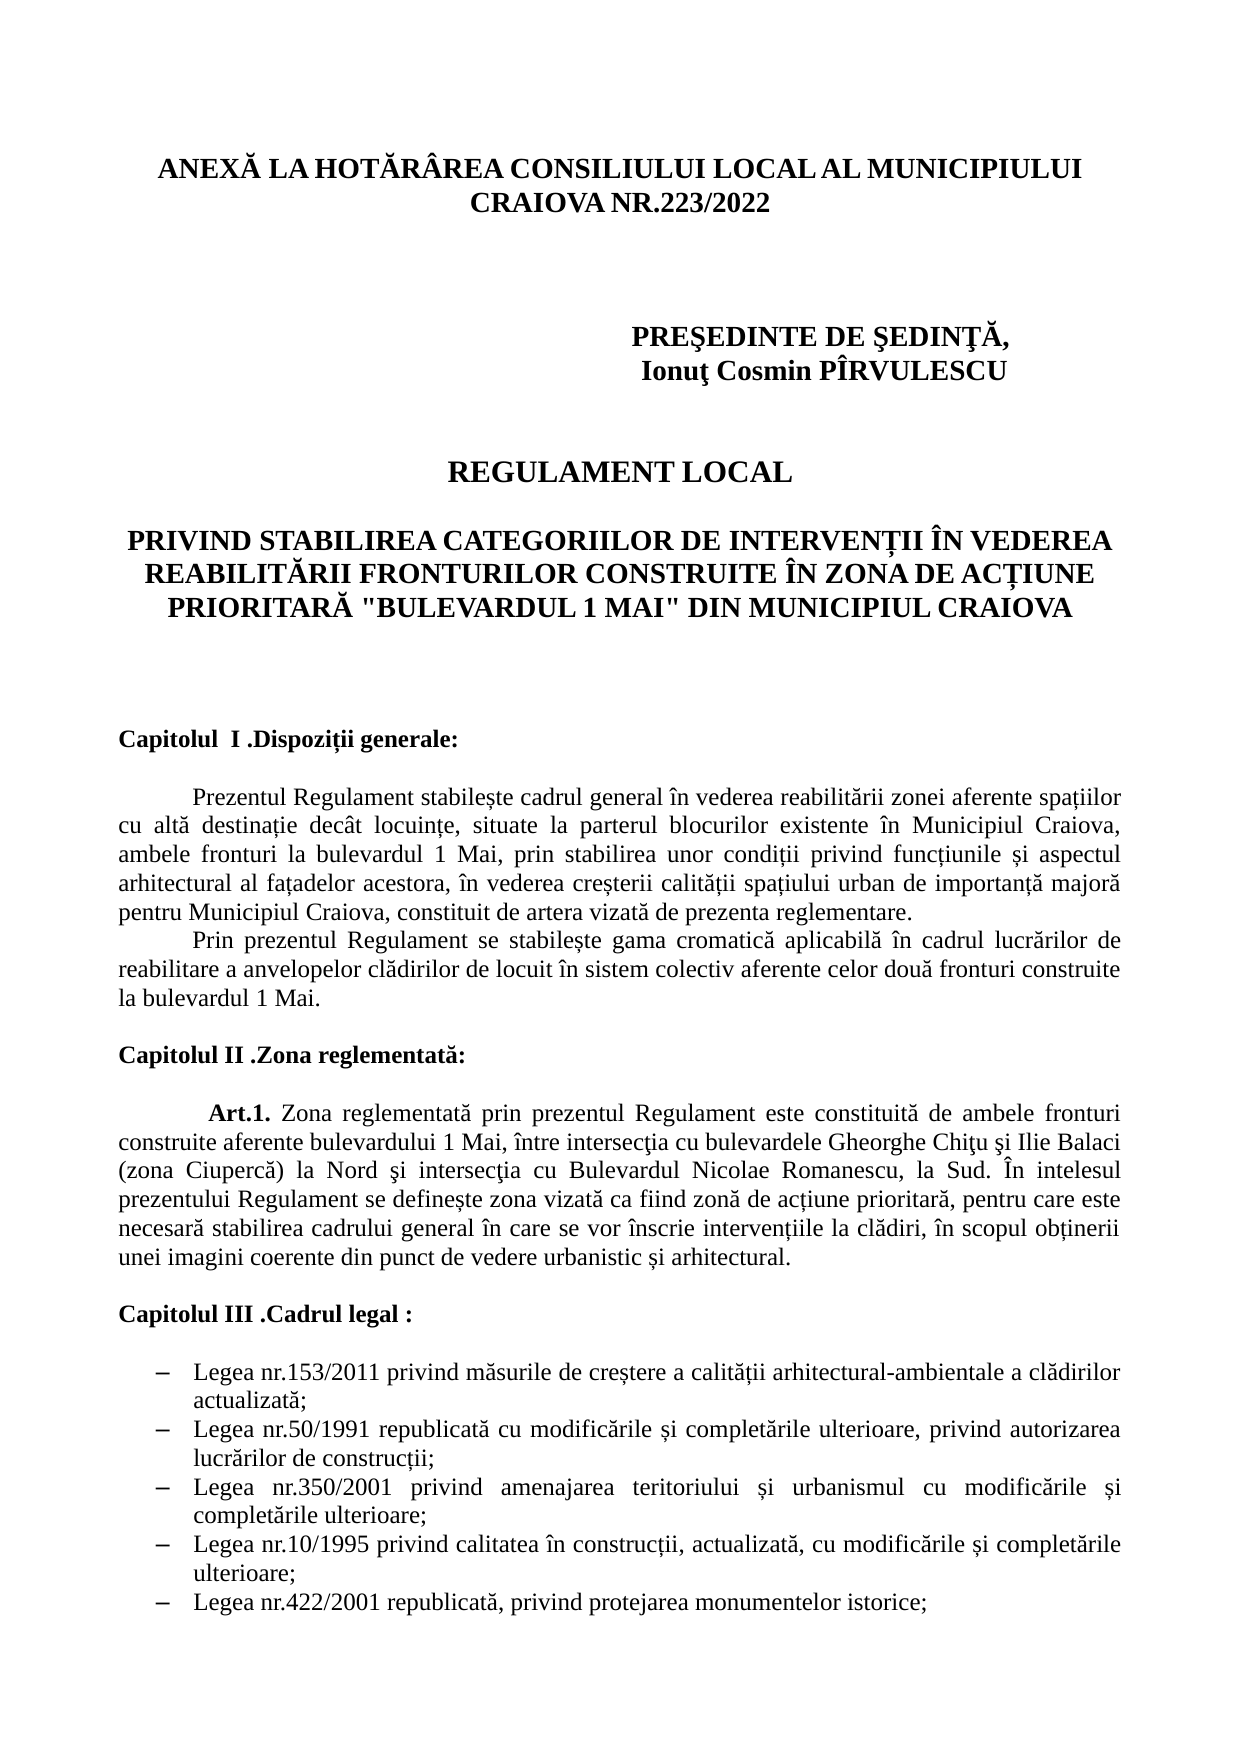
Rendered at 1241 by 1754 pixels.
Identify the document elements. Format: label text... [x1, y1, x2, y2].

text PRIVIND STABILIREA CATEGORIILOR DE INTERVENȚII ÎN VEDEREA REABILITĂRII FRONTURILOR CONSTRUITE ÎN ZONA DE ACȚIUNE PRIORITARĂ "BULEVARDUL 1 MAI" DIN MUNICIPIUL CRAIOVA [118, 523, 1122, 624]
list Legea nr.153/2011 privind măsurile de creștere a calității arhitectural-ambientale a clădirilor actualizată; [156, 1357, 1122, 1414]
text Prezentul Regulament stabilește cadrul general în vederea reabilitării zonei aferente spațiilor cu altă destinație decât locuințe, situate la parterul blocurilor existente în Municipiul Craiova, ambele fronturi la bulevardul 1 Mai, prin stabilirea unor condiții privind funcțiunile și aspectul arhitectural al fațadelor acestora, în vederea creșterii calității spațiului urban de importanță majoră pentru Municipiul Craiova, constituit de artera vizată de prezenta reglementare. [118, 782, 1122, 926]
text ANEXĂ LA HOTĂRÂREA CONSILIULUI LOCAL AL MUNICIPIULUI CRAIOVA NR.223/2022 [118, 152, 1122, 219]
text PREŞEDINTE DE ŞEDINŢĂ, [118, 319, 1122, 353]
list Legea nr.50/1991 republicată cu modificările și completările ulterioare, privind autorizarea lucrărilor de construcții; [156, 1414, 1122, 1472]
text Capitolul I .Dispoziții generale: [118, 724, 1122, 753]
text Capitolul III .Cadrul legal : [118, 1299, 1122, 1328]
text Prin prezentul Regulament se stabilește gama cromatică aplicabilă în cadrul lucrărilor de reabilitare a anvelopelor clădirilor de locuit în sistem colectiv aferente celor două fronturi construite la bulevardul 1 Mai. [118, 926, 1122, 1012]
text Ionuţ Cosmin PÎRVULESCU [118, 353, 1122, 386]
text Capitolul II .Zona reglementată: [118, 1041, 1122, 1069]
text REGULAMENT LOCAL [118, 453, 1122, 489]
text Art.1. Zona reglementată prin prezentul Regulament este constituită de ambele fronturi construite aferente bulevardului 1 Mai, între intersecţia cu bulevardele Gheorghe Chiţu şi Ilie Balaci (zona Ciupercă) la Nord şi intersecţia cu Bulevardul Nicolae Romanescu, la Sud. În intelesul prezentului Regulament se definește zona vizată ca fiind zonă de acțiune prioritară, pentru care este necesară stabilirea cadrului general în care se vor înscrie intervențiile la clădiri, în scopul obținerii unei imagini coerente din punct de vedere urbanistic și arhitectural. [118, 1098, 1122, 1271]
list Legea nr.10/1995 privind calitatea în construcții, actualizată, cu modificările și completările ulterioare; [156, 1529, 1122, 1587]
list Legea nr.422/2001 republicată, privind protejarea monumentelor istorice; [156, 1587, 1122, 1616]
list Legea nr.350/2001 privind amenajarea teritoriului și urbanismul cu modificările și completările ulterioare; [156, 1472, 1122, 1529]
